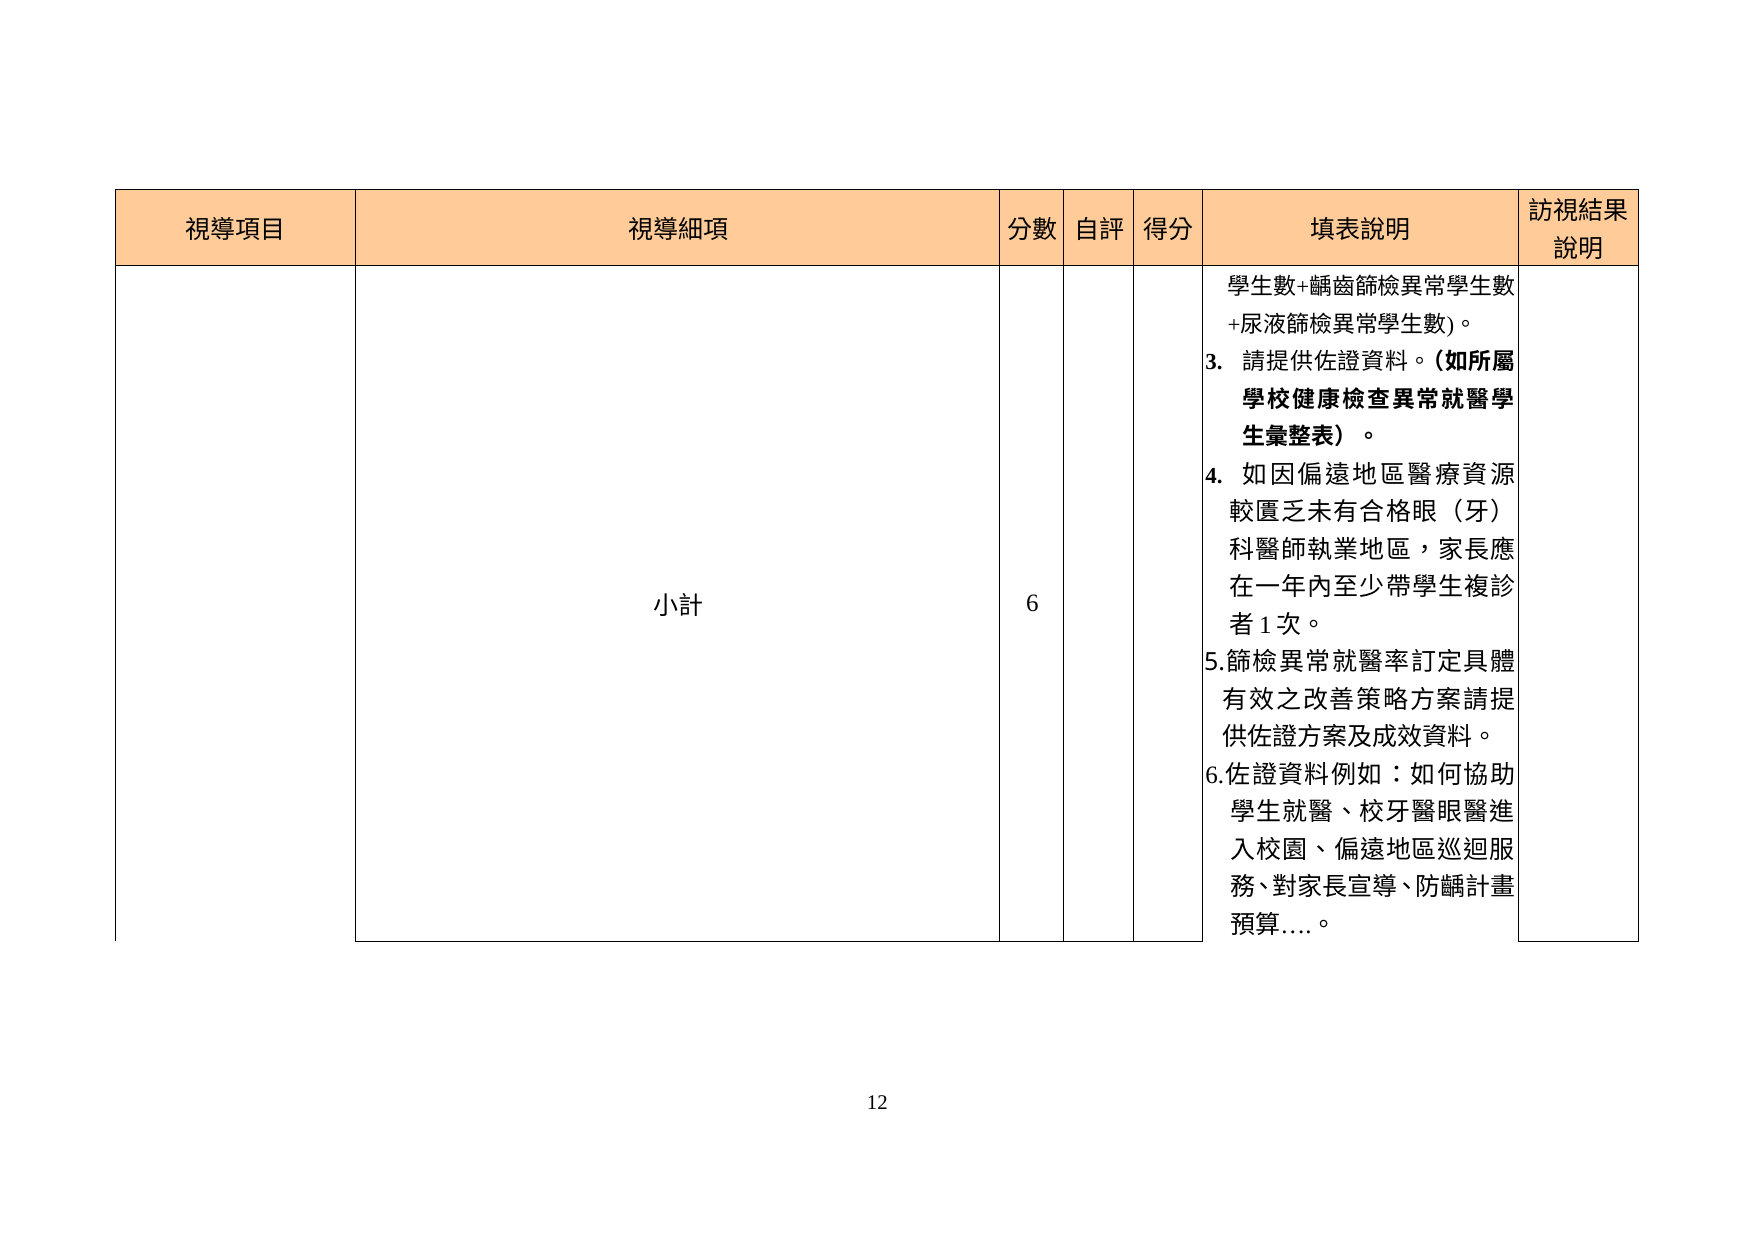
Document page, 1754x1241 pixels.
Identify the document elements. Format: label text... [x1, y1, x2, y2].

table_cell [116, 266, 355, 941]
table_cell [1064, 266, 1133, 941]
table_header 視導細項 [356, 190, 999, 265]
table_cell [1519, 266, 1638, 941]
table_header 填表說明 [1203, 190, 1518, 265]
table_cell [1134, 266, 1202, 941]
table_cell 6 [1000, 266, 1063, 941]
table_header 視導項目 [116, 190, 355, 265]
table_header 得分 [1134, 190, 1202, 265]
table_header 自評 [1064, 190, 1133, 265]
table_cell 小計 [356, 266, 999, 941]
table_header 訪視結果說明 [1519, 190, 1638, 265]
table_header 分數 [1000, 190, 1063, 265]
table_cell 學生數+齲齒篩檢異常學生數+尿液篩檢異常學生數)。 請提供佐證資料。（如所屬學校健康檢查異常就醫學生彙整表）。 如因偏遠地區醫療資源較匱乏未有合格眼（牙）科醫師執業地區，家長應在一年內至少帶學生複診者1次。 5.篩檢異常就醫率訂定具體有效之改善策略方案請提供佐證方案及成效資料。 6.佐證資料例如：如何協助學生就醫、校牙醫眼醫進入校園、偏遠地區巡迴服務、對家長宣導、防齲計畫預算….。 [1203, 266, 1518, 941]
